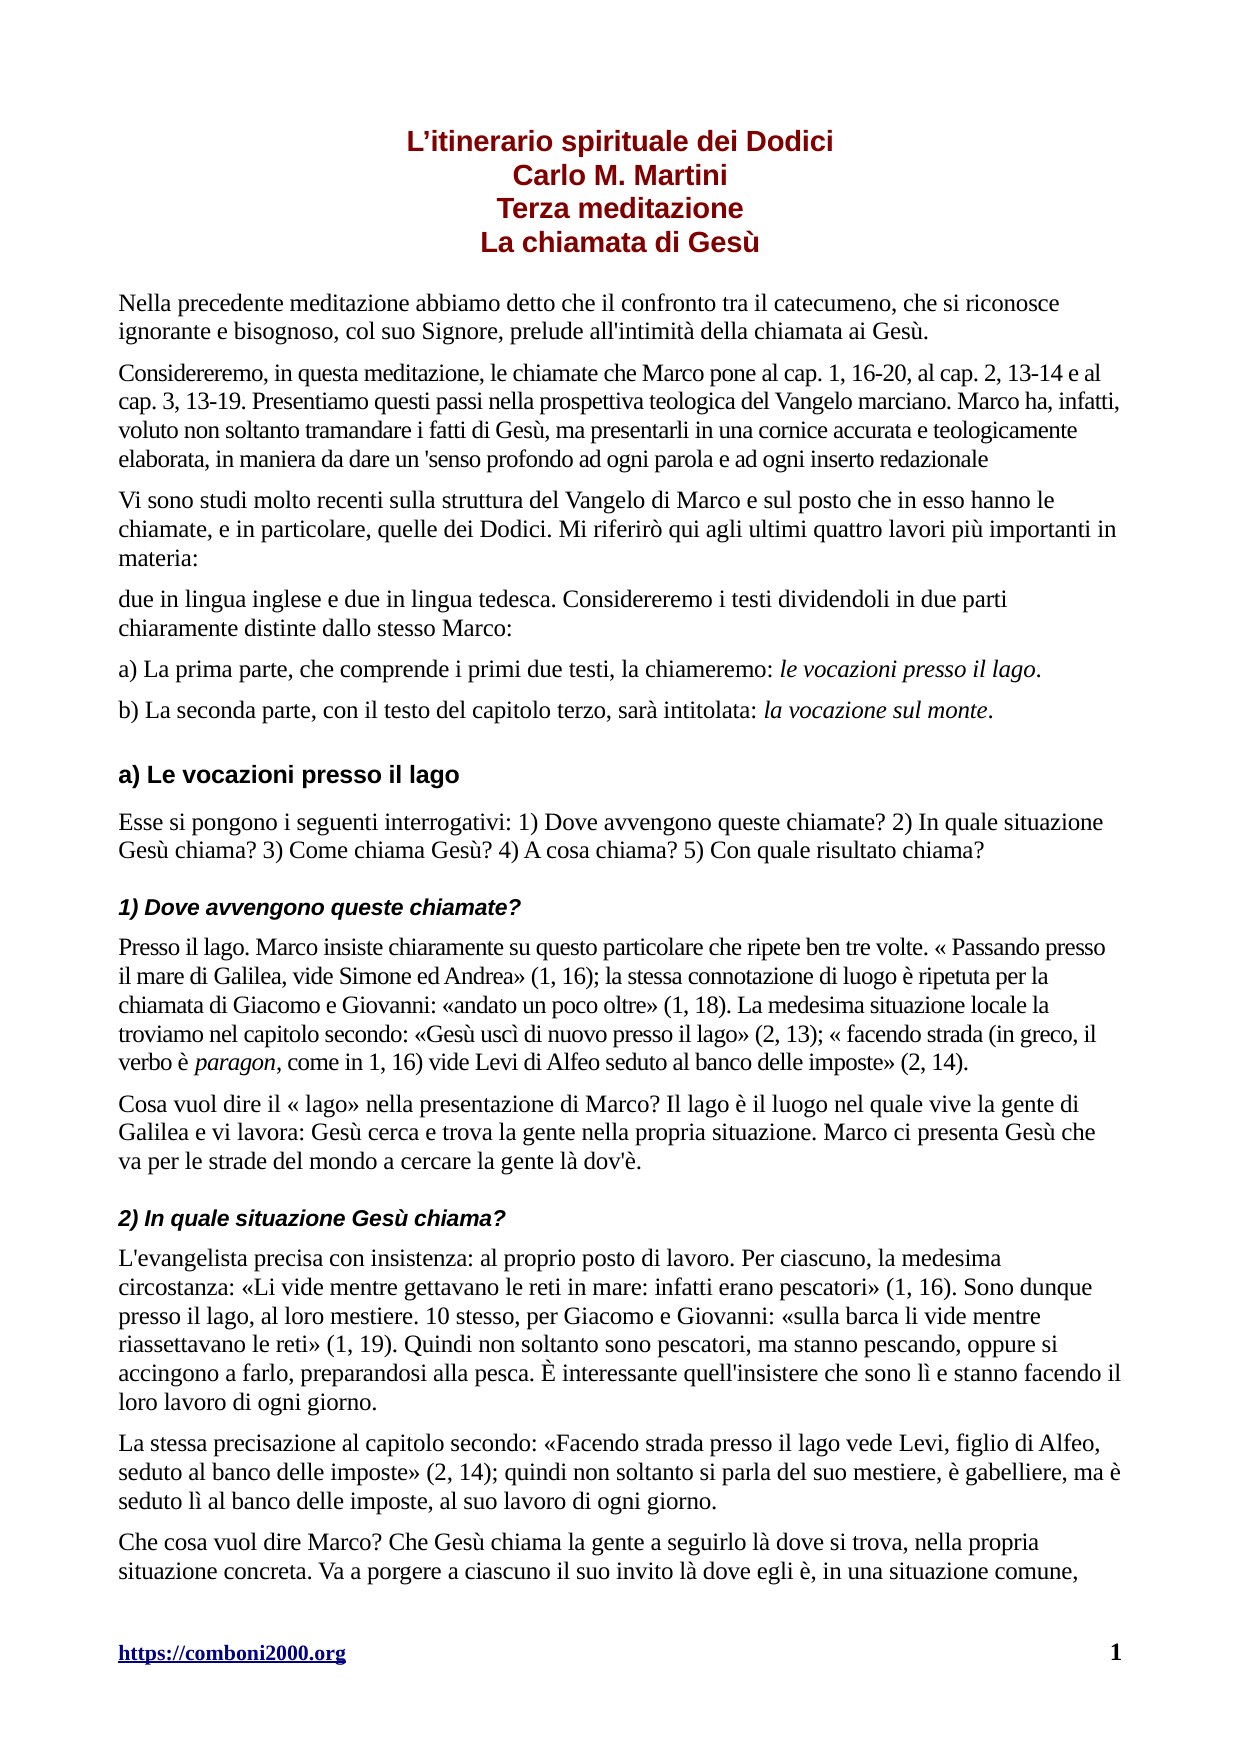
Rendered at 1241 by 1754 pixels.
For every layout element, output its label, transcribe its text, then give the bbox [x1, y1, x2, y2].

text Presso il lago. Marco insiste chiaramente su questo particolare che ripete ben tre volte. « Passando presso il mare di Galilea, vide Simone ed Andrea» (1, 16); la stessa connotazione di luogo è ripetuta per la chiamata di Giacomo e Giovanni: «andato un poco oltre» (1, 18). La medesima situazione locale la troviamo nel capitolo secondo: «Gesù uscì di nuovo presso il lago» (2, 13); « facendo strada (in greco, il verbo è paragon, come in 1, 16) vide Levi di Alfeo seduto al banco delle imposte» (2, 14). [118, 932, 1122, 1076]
text Vi sono studi molto recenti sulla struttura del Vangelo di Marco e sul posto che in esso hanno le chiamate, e in particolare, quelle dei Dodici. Mi riferirò qui agli ultimi quattro lavori più importanti in materia: [118, 485, 1122, 571]
text a) La prima parte, che comprende i primi due testi, la chiameremo: le vocazioni presso il lago. [118, 654, 1122, 683]
text Che cosa vuol dire Marco? Che Gesù chiama la gente a seguirlo là dove si trova, nella propria situazione concreta. Va a porgere a ciascuno il suo invito là dove egli è, in una situazione comune, [118, 1527, 1122, 1584]
subtitle 1) Dove avvengono queste chiamate? [118, 894, 1122, 921]
text due in lingua inglese e due in lingua tedesca. Considereremo i testi dividendoli in due parti chiaramente distinte dallo stesso Marco: [118, 584, 1122, 641]
text Esse si pongono i seguenti interrogativi: 1) Dove avvengono queste chiamate? 2) In quale situazione Gesù chiama? 3) Come chiama Gesù? 4) A cosa chiama? 5) Con quale risultato chiama? [118, 807, 1122, 864]
text Considereremo, in questa meditazione, le chiamate che Marco pone al cap. 1, 16-20, al cap. 2, 13-14 e al cap. 3, 13-19. Presentiamo questi passi nella prospettiva teologica del Vangelo marciano. Marco ha, infatti, voluto non soltanto tramandare i fatti di Gesù, ma presentarli in una cornice accurata e teologicamente elaborata, in maniera da dare un 'senso profondo ad ogni parola e ad ogni inserto redazionale [118, 358, 1122, 473]
text Cosa vuol dire il « lago» nella presentazione di Marco? Il lago è il luogo nel quale vive la gente di Galilea e vi lavora: Gesù cerca e trova la gente nella propria situazione. Marco ci presenta Gesù che va per le strade del mondo a cercare la gente là dov'è. [118, 1089, 1122, 1175]
subtitle L’itinerario spirituale dei Dodici Carlo M. Martini Terza meditazione La chiamata di Gesù [118, 124, 1122, 258]
text Nella precedente meditazione abbiamo detto che il confronto tra il catecumeno, che si riconosce ignorante e bisognoso, col suo Signore, prelude all'intimità della chiamata ai Gesù. [118, 288, 1122, 345]
subtitle 2) In quale situazione Gesù chiama? [118, 1205, 1122, 1231]
text b) La seconda parte, con il testo del capitolo terzo, sarà intitolata: la vocazione sul monte. [118, 695, 1122, 724]
subtitle a) Le vocazioni presso il lago [118, 760, 1122, 789]
text La stessa precisazione al capitolo secondo: «Facendo strada presso il lago vede Levi, figlio di Alfeo, seduto al banco delle imposte» (2, 14); quindi non soltanto si parla del suo mestiere, è gabelliere, ma è seduto lì al banco delle imposte, al suo lavoro di ogni giorno. [118, 1428, 1122, 1514]
text L'evangelista precisa con insistenza: al proprio posto di lavoro. Per ciascuno, la medesima circostanza: «Li vide mentre gettavano le reti in mare: infatti erano pescatori» (1, 16). Sono dunque presso il lago, al loro mestiere. 10 stesso, per Giacomo e Giovanni: «sulla barca li vide mentre riassettavano le reti» (1, 19). Quindi non soltanto sono pescatori, ma stanno pescando, oppure si accingono a farlo, preparandosi alla pesca. È interessante quell'insistere che sono lì e stanno facendo il loro lavoro di ogni giorno. [118, 1243, 1122, 1416]
